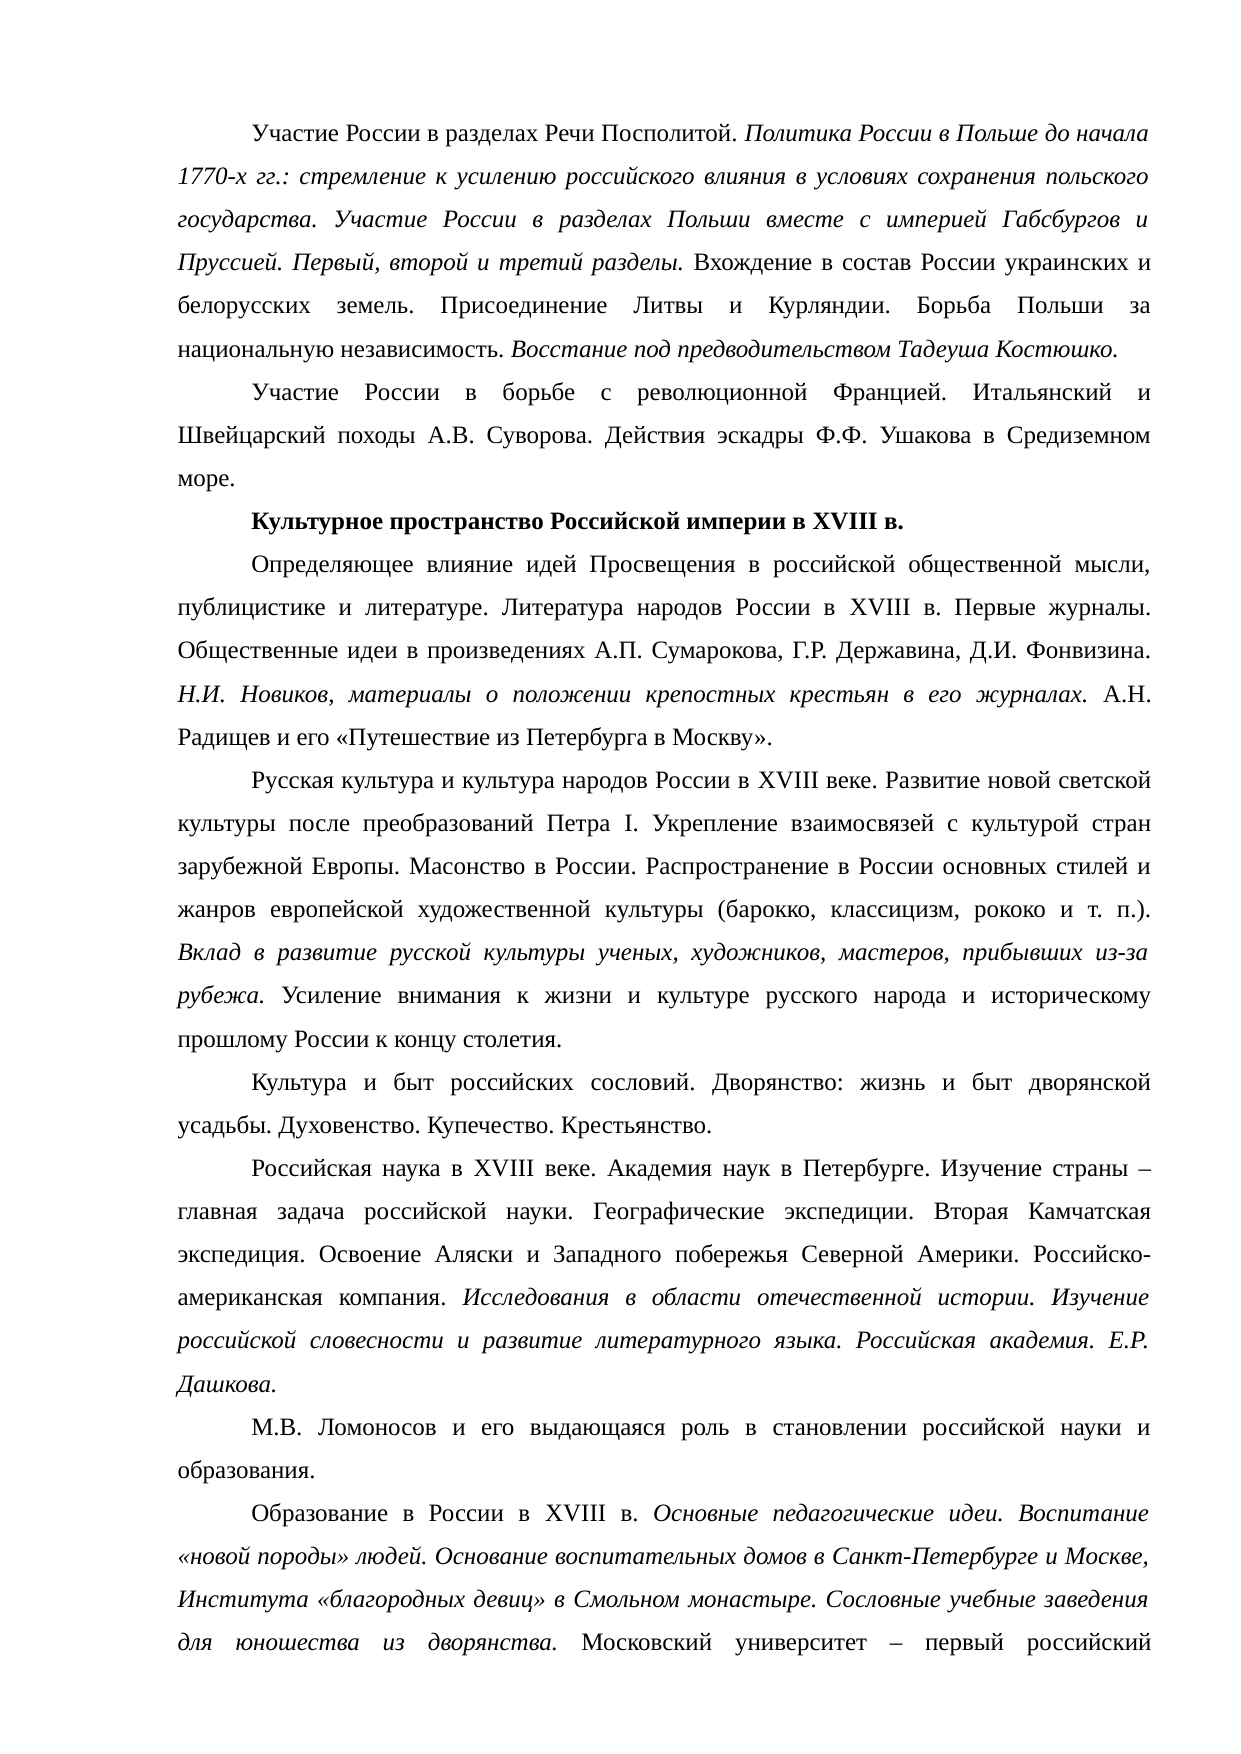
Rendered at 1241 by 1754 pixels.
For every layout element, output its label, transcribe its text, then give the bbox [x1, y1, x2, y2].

text Образование в России в XVIII в. Основные педагогические идеи. Воспитание «новой породы» людей. Основание воспитательных домов в Санкт-Петербурге и Москве, Института «благородных девиц» в Смольном монастыре. Сословные учебные заведения для юношества из дворянства. Московский университет – первый российский [177, 1498, 1152, 1656]
text Культура и быт российских сословий. Дворянство: жизнь и быт дворянской усадьбы. Духовенство. Купечество. Крестьянство. [177, 1067, 1152, 1139]
text Участие России в борьбе с революционной Францией. Итальянский и Швейцарский походы А.В. Суворова. Действия эскадры Ф.Ф. Ушакова в Средиземном море. [177, 377, 1152, 492]
text М.В. Ломоносов и его выдающаяся роль в становлении российской науки и образования. [177, 1412, 1152, 1484]
text Культурное пространство Российской империи в XVIII в. [177, 506, 1152, 535]
text Русская культура и культура народов России в XVIII веке. Развитие новой светской культуры после преобразований Петра I. Укрепление взаимосвязей с культурой стран зарубежной Европы. Масонство в России. Распространение в России основных стилей и жанров европейской художественной культуры (барокко, классицизм, рококо и т. п.). Вклад в развитие русской культуры ученых, художников, мастеров, прибывших из-за рубежа. Усиление внимания к жизни и культуре русского народа и историческому прошлому России к концу столетия. [177, 765, 1152, 1052]
text Определяющее влияние идей Просвещения в российской общественной мысли, публицистике и литературе. Литература народов России в XVIII в. Первые журналы. Общественные идеи в произведениях А.П. Сумарокова, Г.Р. Державина, Д.И. Фонвизина. Н.И. Новиков, материалы о положении крепостных крестьян в его журналах. А.Н. Радищев и его «Путешествие из Петербурга в Москву». [177, 549, 1152, 751]
text Российская наука в XVIII веке. Академия наук в Петербурге. Изучение страны – главная задача российской науки. Географические экспедиции. Вторая Камчатская экспедиция. Освоение Аляски и Западного побережья Северной Америки. Российско-американская компания. Исследования в области отечественной истории. Изучение российской словесности и развитие литературного языка. Российская академия. Е.Р. Дашкова. [177, 1153, 1152, 1397]
text Участие России в разделах Речи Посполитой. Политика России в Польше до начала 1770-х гг.: стремление к усилению российского влияния в условиях сохранения польского государства. Участие России в разделах Польши вместе с империей Габсбургов и Пруссией. Первый, второй и третий разделы. Вхождение в состав России украинских и белорусских земель. Присоединение Литвы и Курляндии. Борьба Польши за национальную независимость. Восстание под предводительством Тадеуша Костюшко. [177, 118, 1152, 362]
